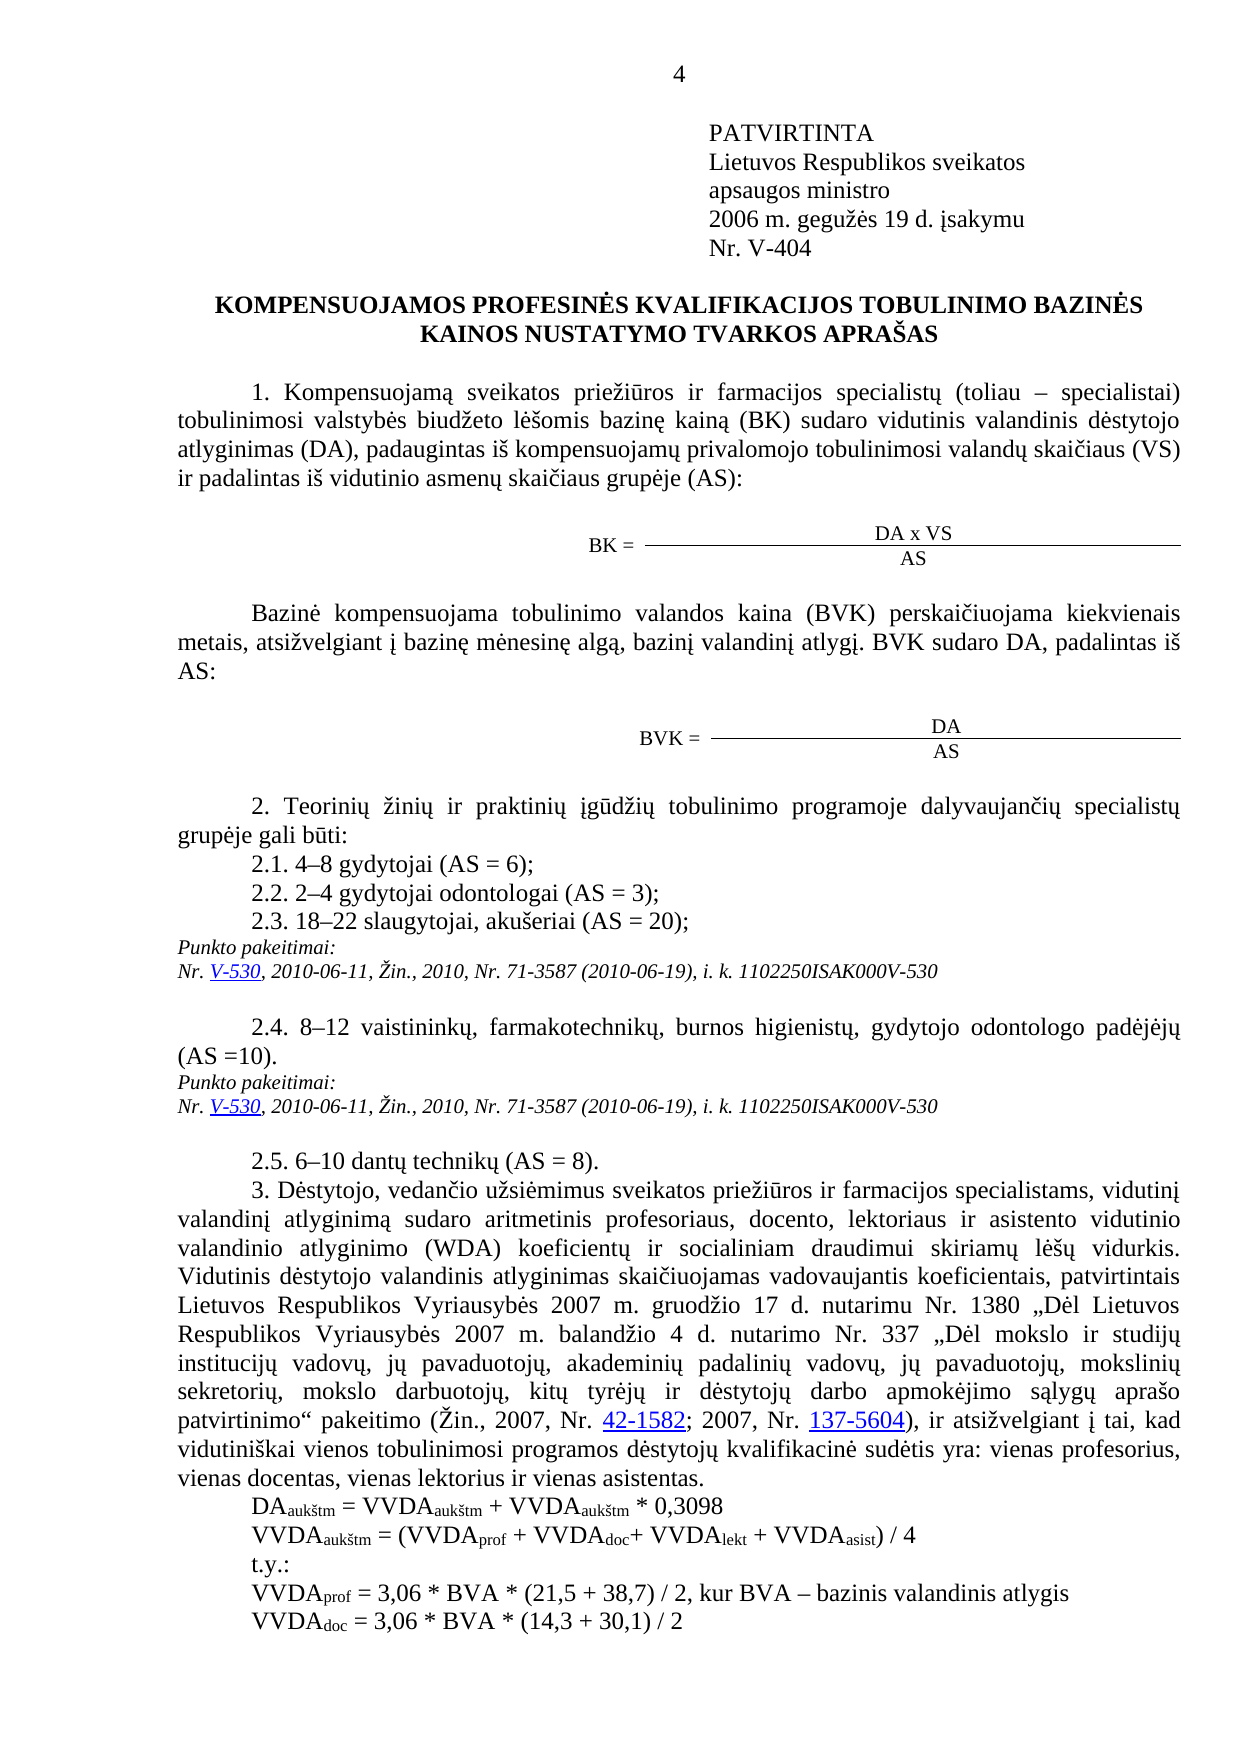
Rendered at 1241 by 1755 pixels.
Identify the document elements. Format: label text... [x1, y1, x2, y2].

text VVDAdoc = 3,06 * BVA * (14,3 + 30,1) / 2 [177, 1606, 1181, 1635]
text 2006 m. gegužės 19 d. įsakymu [177, 204, 1181, 233]
text VVDAprof = 3,06 * BVA * (21,5 + 38,7) / 2, kur BVA – bazinis valandinis atlygis [177, 1578, 1181, 1606]
text t.y.: [177, 1549, 1181, 1578]
text Bazinė kompensuojama tobulinimo valandos kaina (BVK) perskaičiuojama kiekvienais metais, atsižvelgiant į bazinę mėnesinę algą, bazinį valandinį atlygį. BVK sudaro DA, padalintas iš AS: [177, 598, 1181, 685]
text Nr. V-530, 2010-06-11, Žin., 2010, Nr. 71-3587 (2010-06-19), i. k. 1102250ISAK000V-530 [177, 1094, 1181, 1118]
text 2.4. 8–12 vaistininkų, farmakotechnikų, burnos higienistų, gydytojo odontologo padėjėjų (AS =10). [177, 1012, 1181, 1069]
text apsaugos ministro [177, 176, 1181, 204]
table_header BK = [177, 521, 645, 570]
text Nr. V-530, 2010-06-11, Žin., 2010, Nr. 71-3587 (2010-06-19), i. k. 1102250ISAK000V-530 [177, 959, 1181, 983]
text Punkto pakeitimai: [177, 1069, 1181, 1094]
text KOMPENSUOJAMOS PROFESINĖS KVALIFIKACIJOS TOBULINIMO BAZINĖS KAINOS NUSTATYMO TVARKOS APRAŠAS [177, 291, 1181, 348]
text 3. Dėstytojo, vedančio užsiėmimus sveikatos priežiūros ir farmacijos specialistams, vidutinį valandinį atlyginimą sudaro aritmetinis profesoriaus, docento, lektoriaus ir asistento vidutinio valandinio atlyginimo (WDA) koeficientų ir socialiniam draudimui skiriamų lėšų vidurkis. Vidutinis dėstytojo valandinis atlyginimas skaičiuojamas vadovaujantis koeficientais, patvirtintais Lietuvos Respublikos Vyriausybės 2007 m. gruodžio 17 d. nutarimu Nr. 1380 „Dėl Lietuvos Respublikos Vyriausybės 2007 m. balandžio 4 d. nutarimo Nr. 337 „Dėl mokslo ir studijų institucijų vadovų, jų pavaduotojų, akademinių padalinių vadovų, jų pavaduotojų, mokslinių sekretorių, mokslo darbuotojų, kitų tyrėjų ir dėstytojų darbo apmokėjimo sąlygų aprašo patvirtinimo“ pakeitimo (Žin., 2007, Nr. 42-1582; 2007, Nr. 137-5604), ir atsižvelgiant į tai, kad vidutiniškai vienos tobulinimosi programos dėstytojų kvalifikacinė sudėtis yra: vienas profesorius, vienas docentas, vienas lektorius ir vienas asistentas. [177, 1175, 1181, 1491]
text Punkto pakeitimai: [177, 935, 1181, 959]
text Lietuvos Respublikos sveikatos [177, 147, 1181, 176]
text 2.3. 18–22 slaugytojai, akušeriai (AS = 20); [177, 906, 1181, 935]
text Nr. V-404 [177, 233, 1181, 262]
table_header DA [711, 714, 1181, 738]
text 1. Kompensuojamą sveikatos priežiūros ir farmacijos specialistų (toliau – specialistai) tobulinimosi valstybės biudžeto lėšomis bazinę kainą (BK) sudaro vidutinis valandinis dėstytojo atlyginimas (DA), padaugintas iš kompensuojamų privalomojo tobulinimosi valandų skaičiaus (VS) ir padalintas iš vidutinio asmenų skaičiaus grupėje (AS): [177, 377, 1181, 492]
table_cell AS [645, 546, 1181, 570]
text PATVIRTINTA [709, 118, 1181, 147]
text 2.5. 6–10 dantų technikų (AS = 8). [177, 1146, 1181, 1175]
text DAaukštm = VVDAaukštm + VVDAaukštm * 0,3098 [177, 1491, 1181, 1520]
text 2.1. 4–8 gydytojai (AS = 6); [177, 849, 1181, 878]
text 2. Teorinių žinių ir praktinių įgūdžių tobulinimo programoje dalyvaujančių specialistų grupėje gali būti: [177, 791, 1181, 849]
table_header BVK = [177, 714, 711, 763]
text VVDAaukštm = (VVDAprof + VVDAdoc+ VVDAlekt + VVDAasist) / 4 [177, 1520, 1181, 1549]
table_header DA x VS [645, 521, 1181, 545]
text 2.2. 2–4 gydytojai odontologai (AS = 3); [177, 878, 1181, 906]
table_cell AS [711, 739, 1181, 763]
